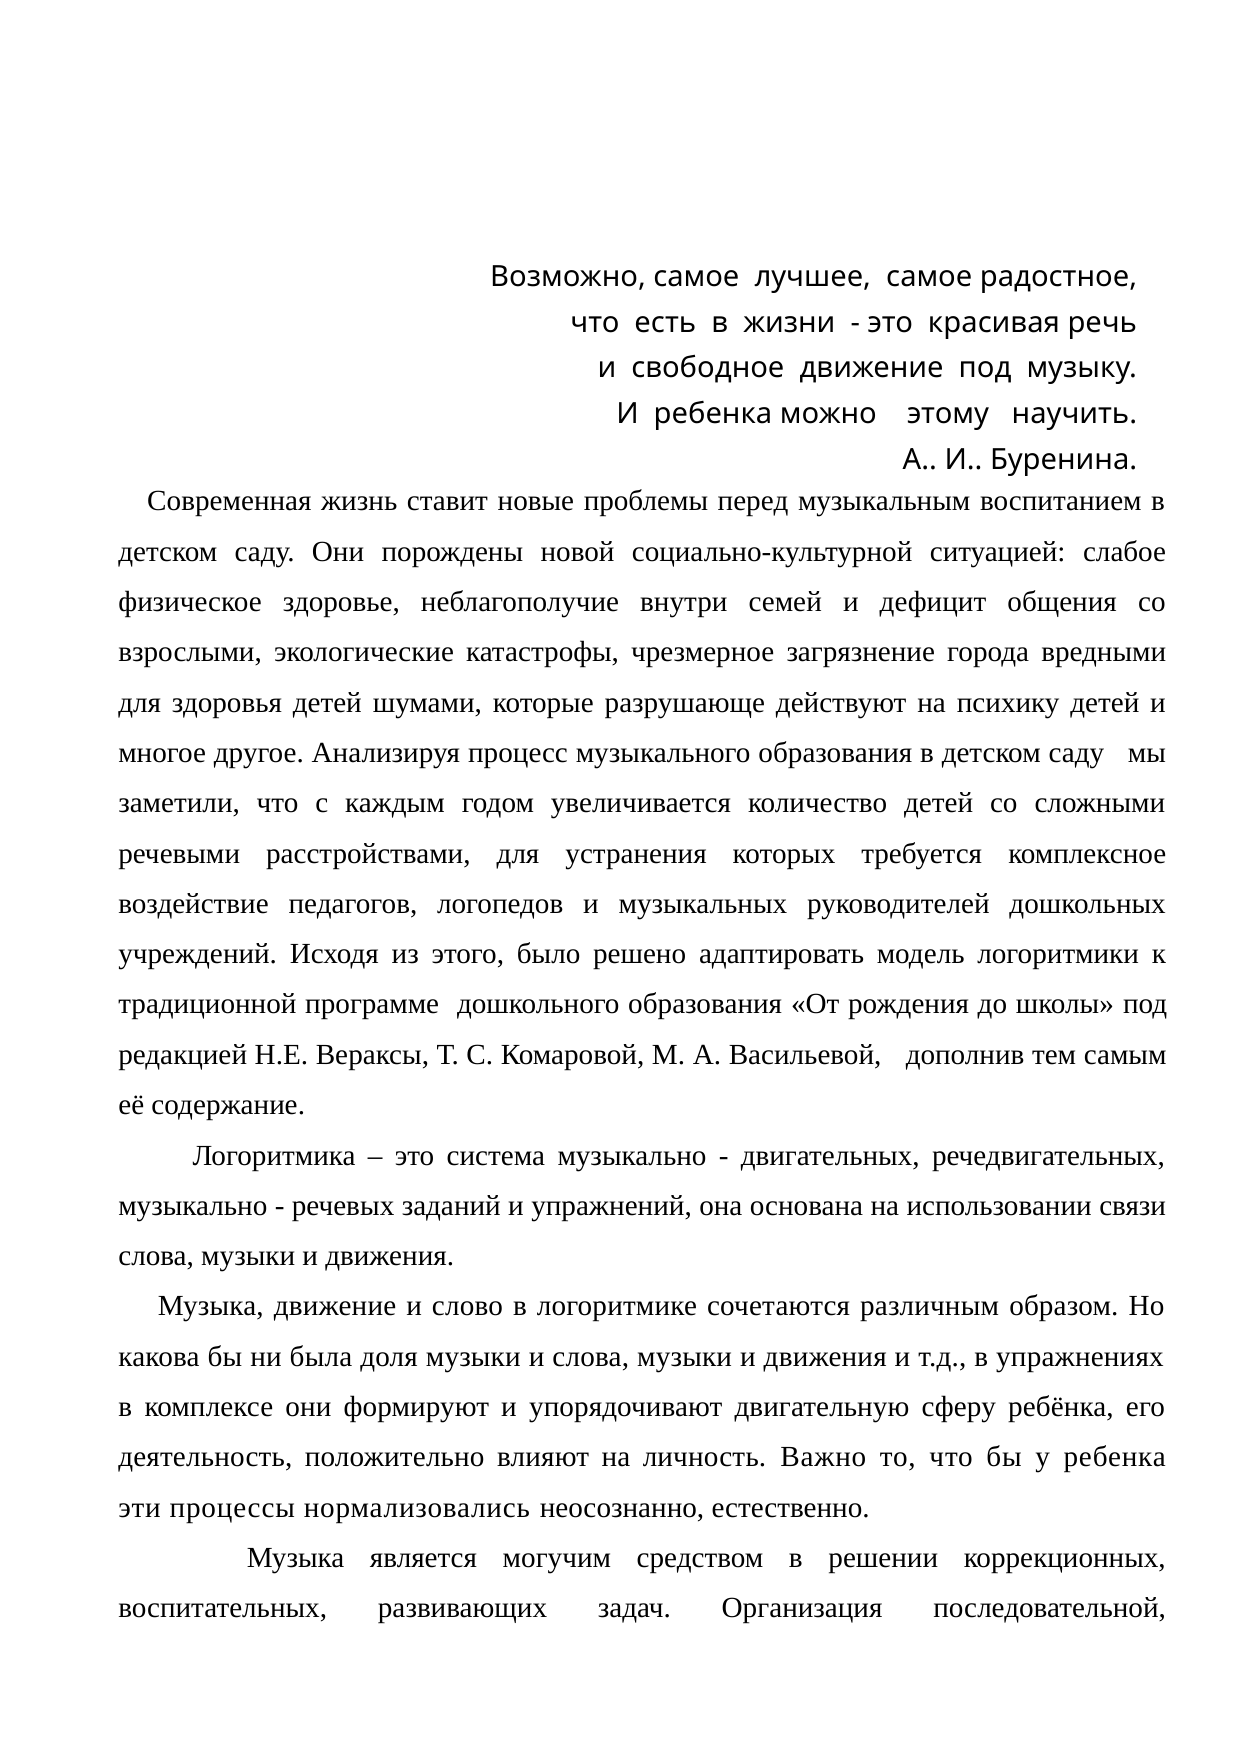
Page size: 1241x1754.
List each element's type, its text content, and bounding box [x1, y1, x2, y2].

subtitle Возможно, самое лучшее, самое радостное, [59, 255, 1137, 295]
text А.. И.. Буренина. [118, 438, 1137, 478]
text Логоритмика – это система музыкально - двигательных, речедвигательных, музыкально - речевых заданий и упражнений, она основана на использовании связи слова, музыки и движения. [118, 1138, 1167, 1272]
subtitle что есть в жизни - это красивая речь [59, 301, 1137, 341]
text Музыка является могучим средством в решении коррекционных, воспитательных, развивающих задач. Организация последовательной, [118, 1540, 1167, 1624]
text Современная жизнь ставит новые проблемы перед музыкальным воспитанием в детском саду. Они порождены новой социально-культурной ситуацией: слабое физическое здоровье, неблагополучие внутри семей и дефицит общения со взрослыми, экологические катастрофы, чрезмерное загрязнение города вредными для здоровья детей шумами, которые разрушающе действуют на психику детей и многое другое. Анализируя процесс музыкального образования в детском саду мы заметили, что с каждым годом увеличивается количество детей со сложными речевыми расстройствами, для устранения которых требуется комплексное воздействие педагогов, логопедов и музыкальных руководителей дошкольных учреждений. Исходя из этого, было решено адаптировать модель логоритмики к традиционной программе дошкольного образования «От рождения до школы» под редакцией Н.Е. Вераксы, Т. С. Комаровой, М. А. Васильевой, дополнив тем самым её содержание. [118, 483, 1167, 1121]
text и свободное движение под музыку. [118, 347, 1137, 386]
text И ребенка можно этому научить. [118, 392, 1137, 432]
text Музыка, движение и слово в логоритмике сочетаются различным образом. Но какова бы ни была доля музыки и слова, музыки и движения и т.д., в упражнениях в комплексе они формируют и упорядочивают двигательную сферу ребёнка, его деятельность, положительно влияют на личность. Важно то, что бы у ребенка эти процессы нормализовались неосознанно, естественно. [118, 1288, 1167, 1523]
